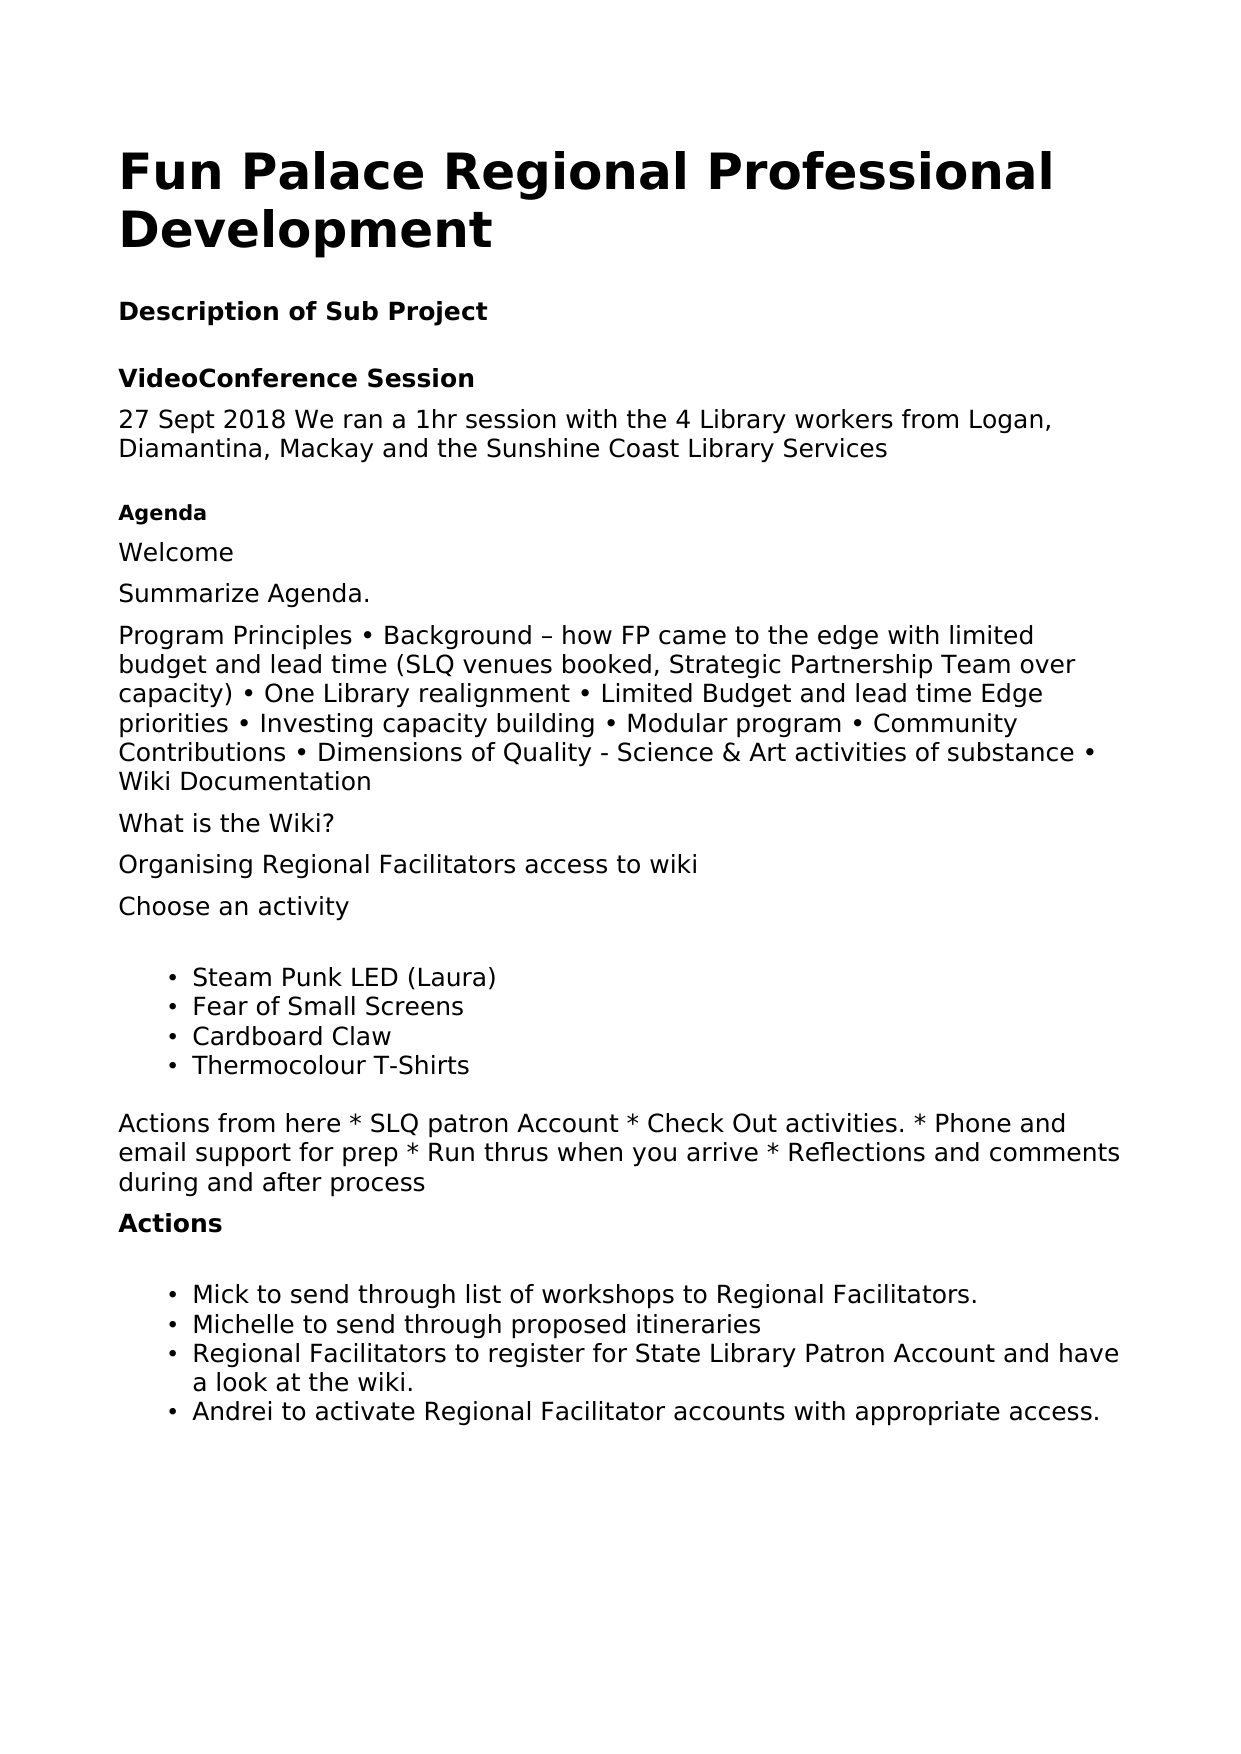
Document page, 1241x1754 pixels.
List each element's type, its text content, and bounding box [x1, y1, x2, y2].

text Welcome [118, 538, 1122, 567]
list Cardboard Claw [177, 1022, 1122, 1051]
list Michelle to send through proposed itineraries [177, 1310, 1122, 1339]
text What is the Wiki? [118, 809, 1122, 838]
subtitle Fun Palace Regional Professional Development [118, 143, 1122, 259]
text Organising Regional Facilitators access to wiki [118, 851, 1122, 880]
text Summarize Agenda. [118, 580, 1122, 609]
text Program Principles • Background – how FP came to the edge with limited budget and lead time (SLQ venues booked, Strategic Partnership Team over capacity) • One Library realignment • Limited Budget and lead time Edge priorities • Investing capacity building • Modular program • Community Contributions • Dimensions of Quality - Science & Art activities of substance • Wiki Documentation [118, 621, 1122, 796]
subtitle VideoConference Session [118, 364, 1122, 393]
list Regional Facilitators to register for State Library Patron Account and have a look at the wiki. [177, 1339, 1122, 1397]
text Actions from here * SLQ patron Account * Check Out activities. * Phone and email support for prep * Run thrus when you arrive * Reflections and comments during and after process [118, 1109, 1122, 1197]
list Fear of Small Screens [177, 992, 1122, 1022]
text 27 Sept 2018 We ran a 1hr session with the 4 Library workers from Logan, Diamantina, Mackay and the Sunshine Coast Library Services [118, 405, 1122, 464]
text Choose an activity [118, 892, 1122, 921]
list Mick to send through list of workshops to Regional Facilitators. [177, 1281, 1122, 1310]
subtitle Agenda [118, 501, 1122, 526]
list Thermocolour T-Shirts [177, 1051, 1122, 1080]
subtitle Description of Sub Project [118, 297, 1122, 326]
list Steam Punk LED (Laura) [177, 963, 1122, 992]
text Actions [118, 1209, 1122, 1239]
list Andrei to activate Regional Facilitator accounts with appropriate access. [177, 1397, 1122, 1426]
